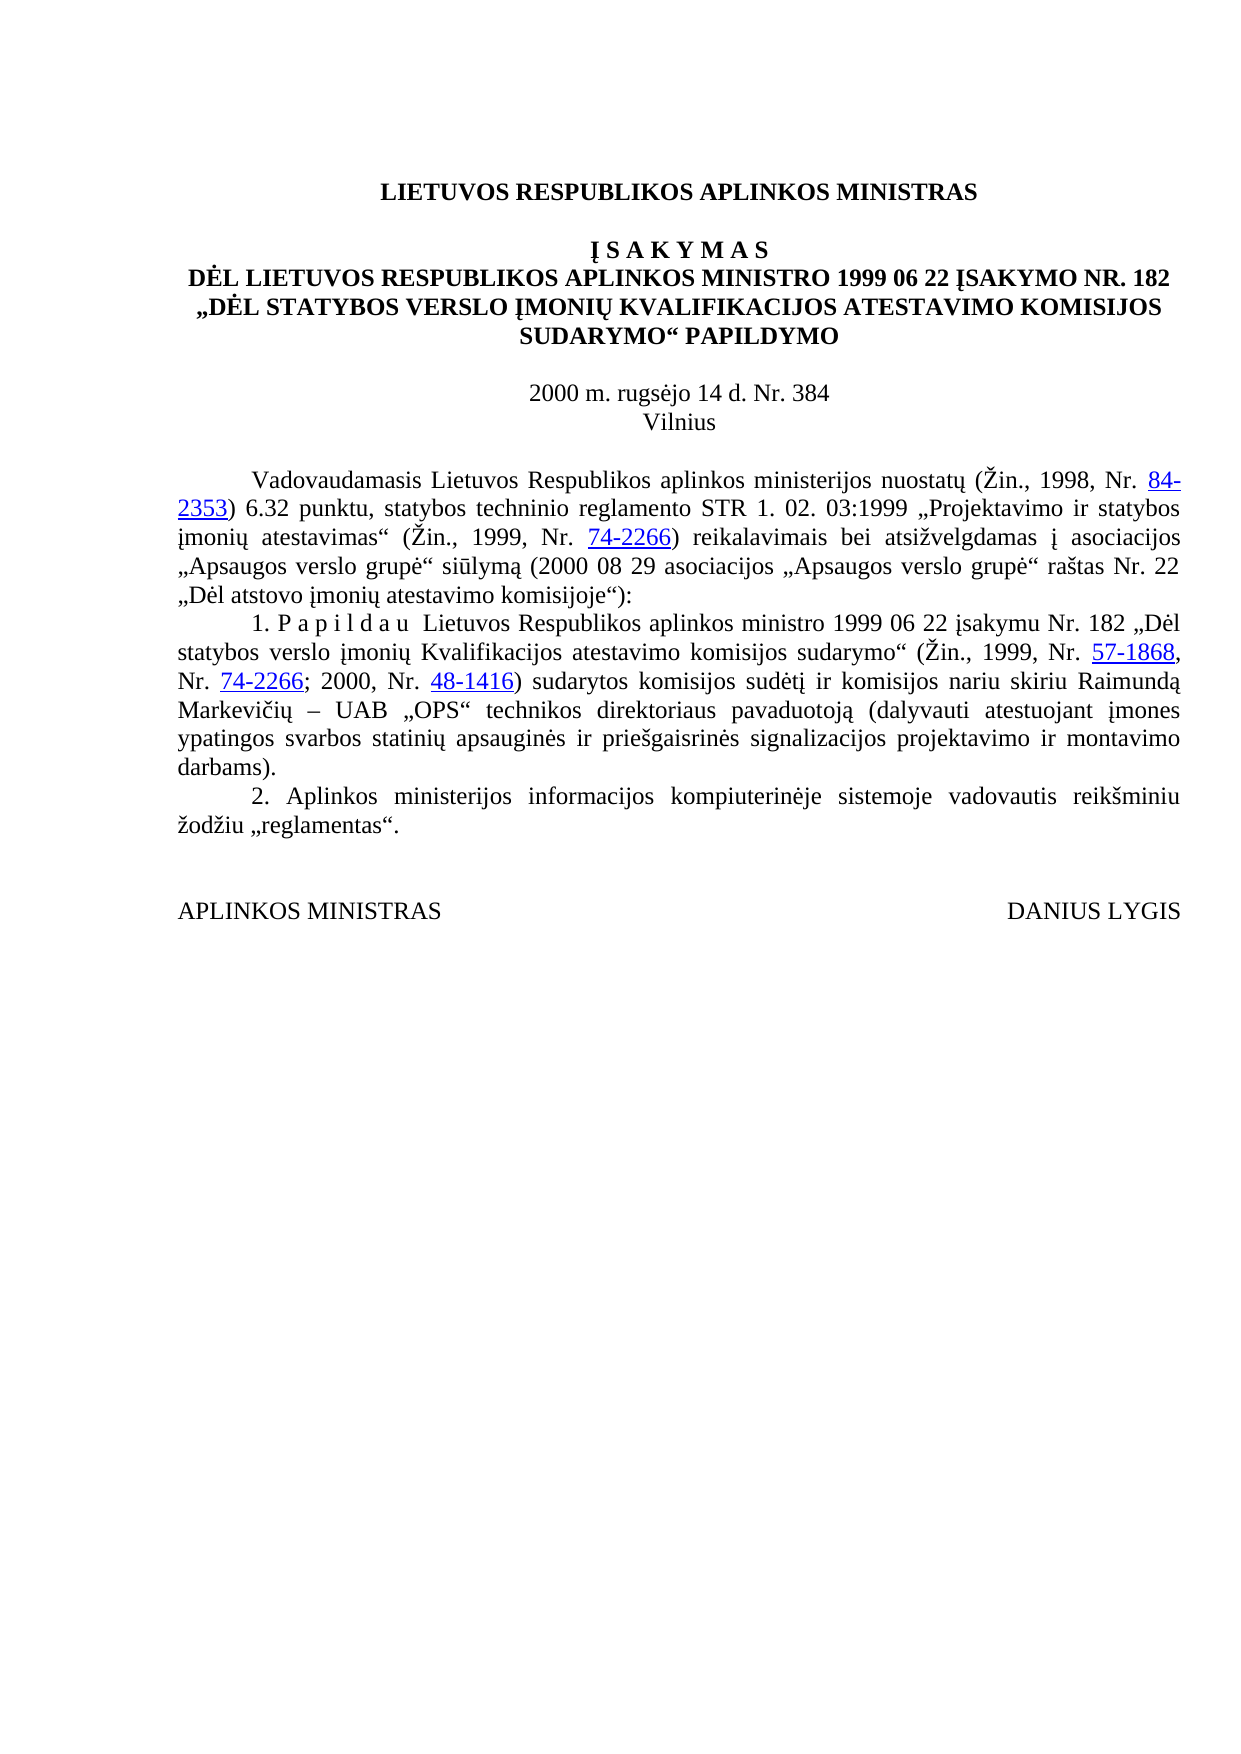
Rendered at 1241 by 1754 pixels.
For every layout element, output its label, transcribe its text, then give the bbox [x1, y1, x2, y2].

text 2. Aplinkos ministerijos informacijos kompiuterinėje sistemoje vadovautis reikšminiu žodžiu „reglamentas“. [177, 781, 1181, 838]
text LIETUVOS RESPUBLIKOS APLINKOS MINISTRAS [177, 177, 1181, 206]
text DĖL LIETUVOS RESPUBLIKOS APLINKOS MINISTRO 1999 06 22 ĮSAKYMO NR. 182 „DĖL STATYBOS VERSLO ĮMONIŲ KVALIFIKACIJOS ATESTAVIMO KOMISIJOS SUDARYMO“ PAPILDYMO [177, 263, 1181, 350]
text Vadovaudamasis Lietuvos Respublikos aplinkos ministerijos nuostatų (Žin., 1998, Nr. 84-2353) 6.32 punktu, statybos techninio reglamento STR 1. 02. 03:1999 „Projektavimo ir statybos įmonių atestavimas“ (Žin., 1999, Nr. 74-2266) reikalavimais bei atsižvelgdamas į asociacijos „Apsaugos verslo grupė“ siūlymą (2000 08 29 asociacijos „Apsaugos verslo grupė“ raštas Nr. 22 „Dėl atstovo įmonių atestavimo komisijoje“): [177, 465, 1181, 608]
text 1. Papildau Lietuvos Respublikos aplinkos ministro 1999 06 22 įsakymu Nr. 182 „Dėl statybos verslo įmonių Kvalifikacijos atestavimo komisijos sudarymo“ (Žin., 1999, Nr. 57-1868, Nr. 74-2266; 2000, Nr. 48-1416) sudarytos komisijos sudėtį ir komisijos nariu skiriu Raimundą Markevičių – UAB „OPS“ technikos direktoriaus pavaduotoją (dalyvauti atestuojant įmones ypatingos svarbos statinių apsauginės ir priešgaisrinės signalizacijos projektavimo ir montavimo darbams). [177, 608, 1181, 781]
text 2000 m. rugsėjo 14 d. Nr. 384 [177, 378, 1181, 407]
text APLINKOS MINISTRAS DANIUS LYGIS [177, 896, 1181, 925]
text Vilnius [177, 407, 1181, 436]
text Į S A K Y M A S [177, 235, 1181, 263]
